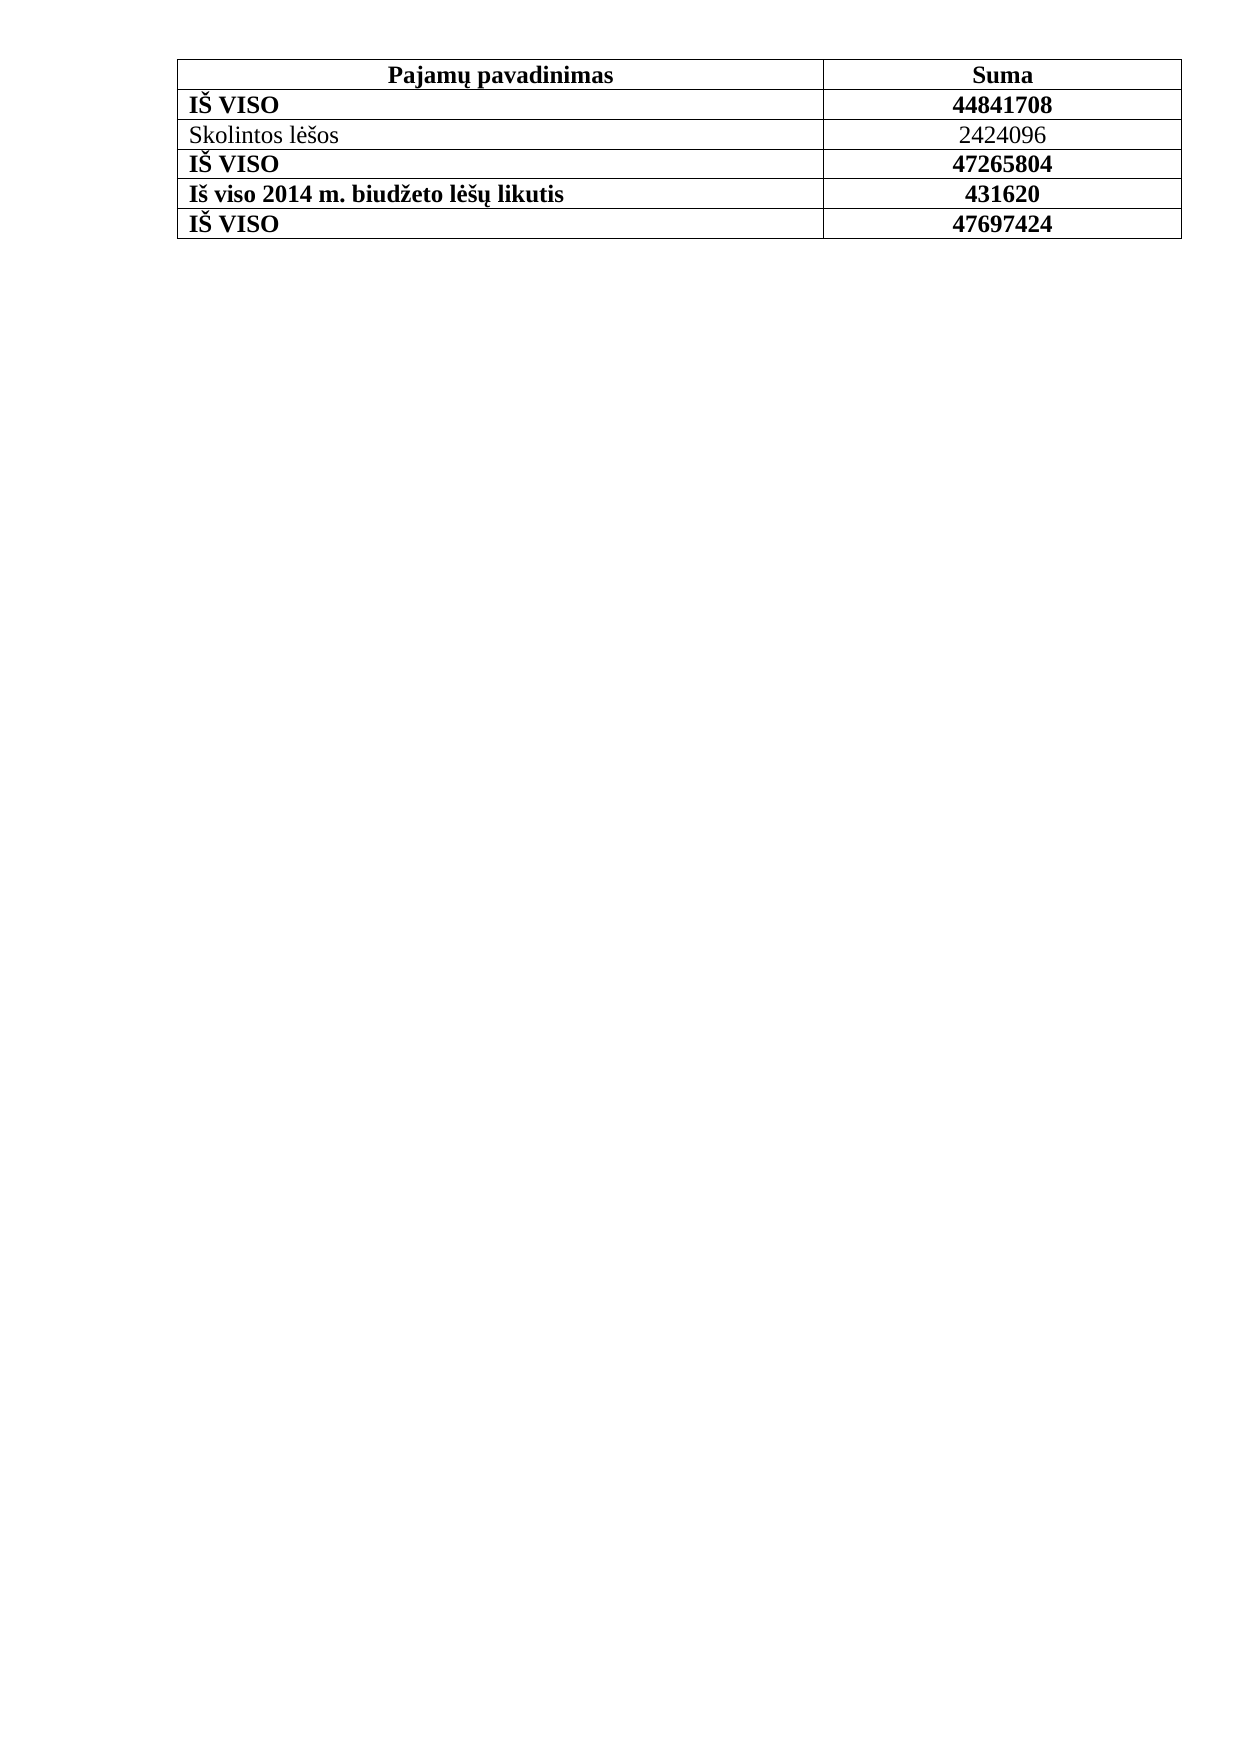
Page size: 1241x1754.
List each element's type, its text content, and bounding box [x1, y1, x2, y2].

table_cell IŠ VISO [178, 150, 823, 178]
table_cell IŠ VISO [178, 209, 823, 238]
table_cell 44841708 [824, 90, 1181, 119]
table_cell IŠ VISO [178, 90, 823, 119]
table_header Suma [824, 60, 1181, 89]
table_cell Iš viso 2014 m. biudžeto lėšų likutis [178, 179, 823, 208]
table_cell 47265804 [824, 150, 1181, 178]
table_cell Skolintos lėšos [178, 120, 823, 148]
table_cell 431620 [824, 179, 1181, 208]
table_cell 47697424 [824, 209, 1181, 238]
table_cell 2424096 [824, 120, 1181, 148]
table_header Pajamų pavadinimas [178, 60, 823, 89]
